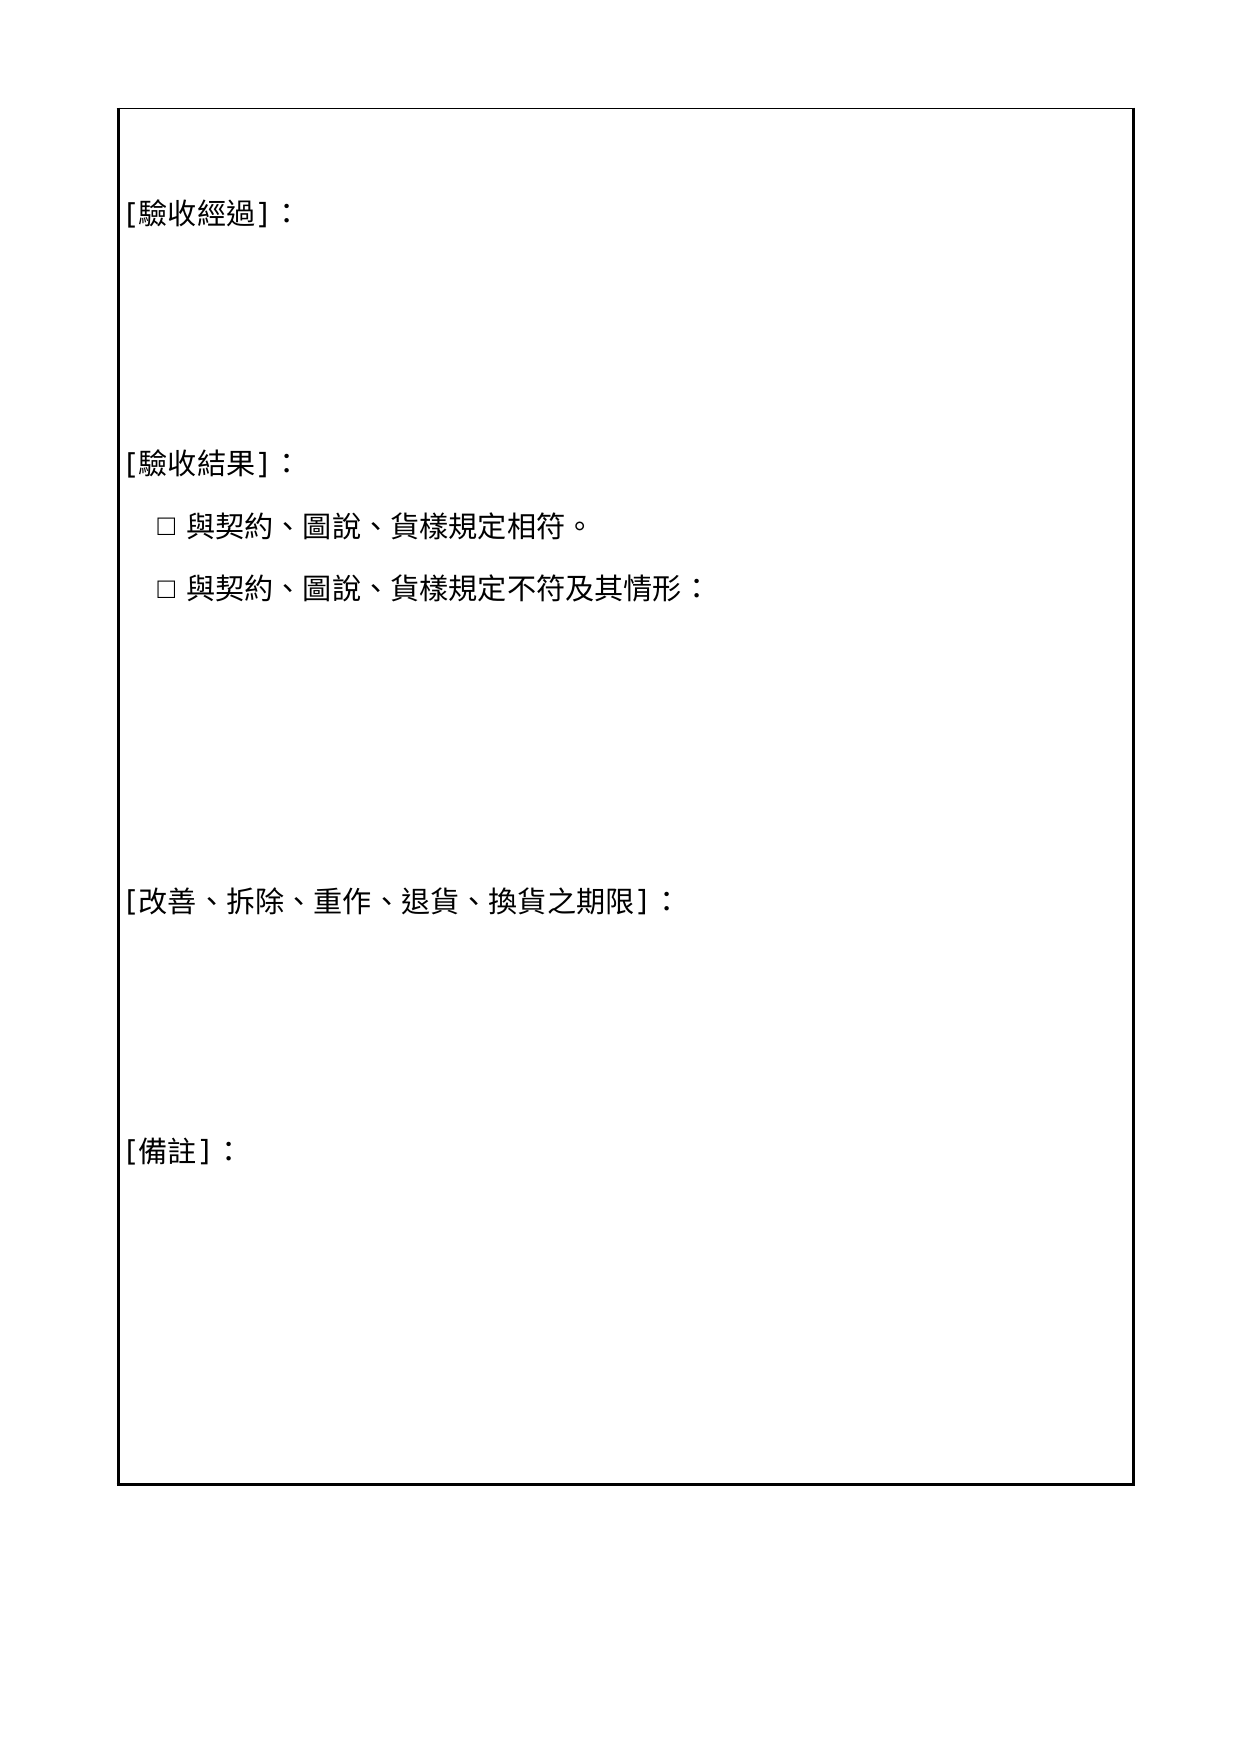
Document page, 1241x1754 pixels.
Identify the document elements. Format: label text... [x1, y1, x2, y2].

table_cell [驗收經過]： [驗收結果]： 與契約、圖說、貨樣規定相符。 與契約、圖說、貨樣規定不符及其情形： [改善、拆除、重作、退貨、換貨之期限]： [備註]： [120, 109, 1132, 1483]
